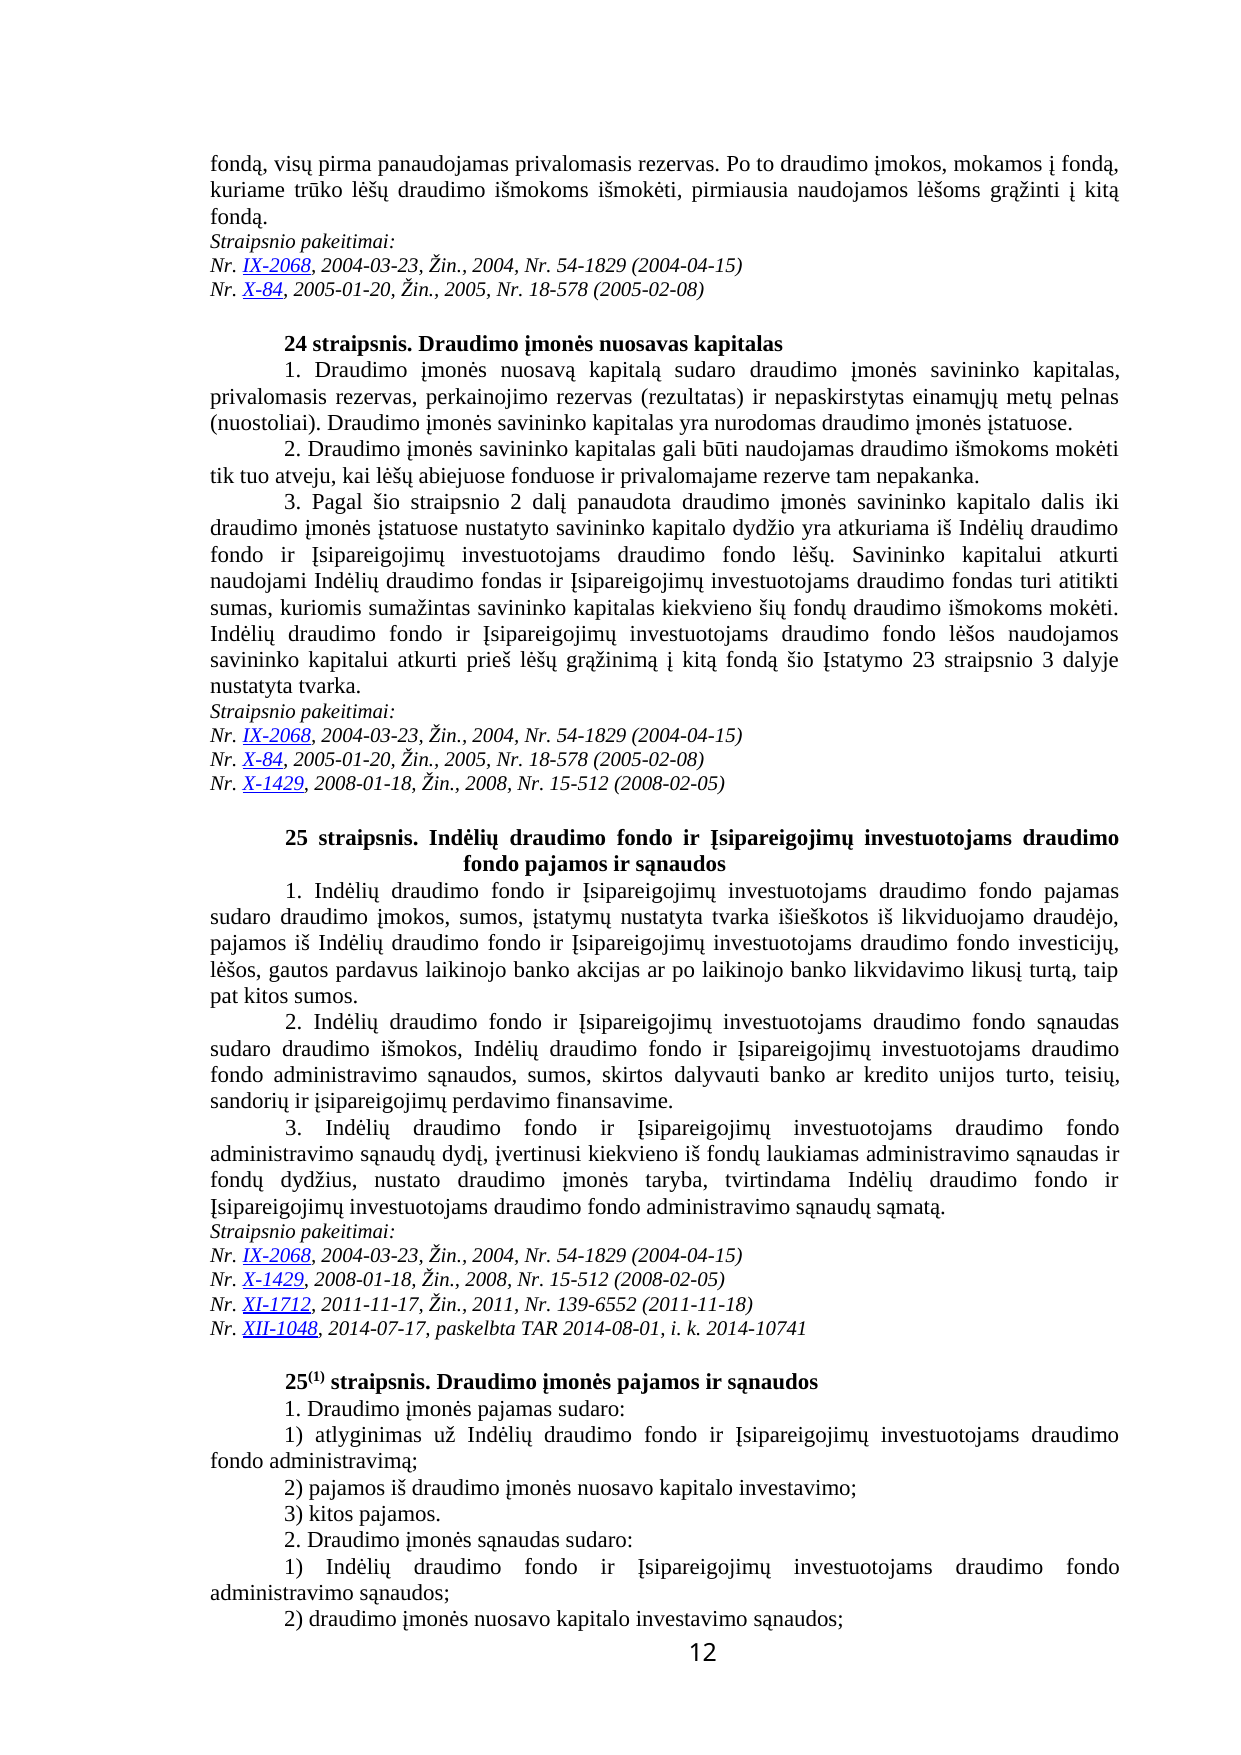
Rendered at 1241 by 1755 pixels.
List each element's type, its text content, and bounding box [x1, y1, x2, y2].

text 1. Draudimo įmonės pajamas sudaro: [210, 1395, 1120, 1421]
text 1. Draudimo įmonės nuosavą kapitalą sudaro draudimo įmonės savininko kapitalas, privalomasis rezervas, perkainojimo rezervas (rezultatas) ir nepaskirstytas einamųjų metų pelnas (nuostoliai). Draudimo įmonės savininko kapitalas yra nurodomas draudimo įmonės įstatuose. [210, 356, 1120, 435]
text Straipsnio pakeitimai: [210, 699, 1120, 723]
text Nr. XII-1048, 2014-07-17, paskelbta TAR 2014-08-01, i. k. 2014-10741 [210, 1316, 1120, 1339]
text Nr. XI-1712, 2011-11-17, Žin., 2011, Nr. 139-6552 (2011-11-18) [210, 1291, 1120, 1316]
text 2. Draudimo įmonės savininko kapitalas gali būti naudojamas draudimo išmokoms mokėti tik tuo atveju, kai lėšų abiejuose fonduose ir privalomajame rezerve tam nepakanka. [210, 435, 1120, 488]
text Nr. X-1429, 2008-01-18, Žin., 2008, Nr. 15-512 (2008-02-05) [210, 771, 1120, 795]
text 1) atlyginimas už Indėlių draudimo fondo ir Įsipareigojimų investuotojams draudimo fondo administravimą; [210, 1421, 1120, 1474]
text 3. Pagal šio straipsnio 2 dalį panaudota draudimo įmonės savininko kapitalo dalis iki draudimo įmonės įstatuose nustatyto savininko kapitalo dydžio yra atkuriama iš Indėlių draudimo fondo ir Įsipareigojimų investuotojams draudimo fondo lėšų. Savininko kapitalui atkurti naudojami Indėlių draudimo fondas ir Įsipareigojimų investuotojams draudimo fondas turi atitikti sumas, kuriomis sumažintas savininko kapitalas kiekvieno šių fondų draudimo išmokoms mokėti. Indėlių draudimo fondo ir Įsipareigojimų investuotojams draudimo fondo lėšos naudojamos savininko kapitalui atkurti prieš lėšų grąžinimą į kitą fondą šio Įstatymo 23 straipsnio 3 dalyje nustatyta tvarka. [210, 488, 1120, 699]
text 25 straipsnis. Indėlių draudimo fondo ir Įsipareigojimų investuotojams draudimo fondo pajamos ir sąnaudos [285, 824, 1120, 877]
text Straipsnio pakeitimai: [210, 1219, 1120, 1243]
text Nr. X-1429, 2008-01-18, Žin., 2008, Nr. 15-512 (2008-02-05) [210, 1267, 1120, 1291]
text 3. Indėlių draudimo fondo ir Įsipareigojimų investuotojams draudimo fondo administravimo sąnaudų dydį, įvertinusi kiekvieno iš fondų laukiamas administravimo sąnaudas ir fondų dydžius, nustato draudimo įmonės taryba, tvirtindama Indėlių draudimo fondo ir Įsipareigojimų investuotojams draudimo fondo administravimo sąnaudų sąmatą. [210, 1114, 1120, 1219]
text 2) draudimo įmonės nuosavo kapitalo investavimo sąnaudos; [210, 1606, 1120, 1632]
text Nr. X-84, 2005-01-20, Žin., 2005, Nr. 18-578 (2005-02-08) [210, 277, 1120, 301]
text 1) Indėlių draudimo fondo ir Įsipareigojimų investuotojams draudimo fondo administravimo sąnaudos; [210, 1553, 1120, 1606]
text 25(1) straipsnis. Draudimo įmonės pajamos ir sąnaudos [210, 1368, 1120, 1395]
text 1. Indėlių draudimo fondo ir Įsipareigojimų investuotojams draudimo fondo pajamas sudaro draudimo įmokos, sumos, įstatymų nustatyta tvarka išieškotos iš likviduojamo draudėjo, pajamos iš Indėlių draudimo fondo ir Įsipareigojimų investuotojams draudimo fondo investicijų, lėšos, gautos pardavus laikinojo banko akcijas ar po laikinojo banko likvidavimo likusį turtą, taip pat kitos sumos. [210, 877, 1120, 1008]
text Nr. IX-2068, 2004-03-23, Žin., 2004, Nr. 54-1829 (2004-04-15) [210, 1243, 1120, 1267]
text 2. Indėlių draudimo fondo ir Įsipareigojimų investuotojams draudimo fondo sąnaudas sudaro draudimo išmokos, Indėlių draudimo fondo ir Įsipareigojimų investuotojams draudimo fondo administravimo sąnaudos, sumos, skirtos dalyvauti banko ar kredito unijos turto, teisių, sandorių ir įsipareigojimų perdavimo finansavime. [210, 1008, 1120, 1114]
text 24 straipsnis. Draudimo įmonės nuosavas kapitalas [210, 330, 1120, 356]
text Nr. IX-2068, 2004-03-23, Žin., 2004, Nr. 54-1829 (2004-04-15) [210, 723, 1120, 747]
text Nr. X-84, 2005-01-20, Žin., 2005, Nr. 18-578 (2005-02-08) [210, 747, 1120, 771]
text 2. Draudimo įmonės sąnaudas sudaro: [210, 1526, 1120, 1553]
text Straipsnio pakeitimai: [210, 229, 1120, 253]
text 3) kitos pajamos. [210, 1500, 1120, 1526]
text fondą, visų pirma panaudojamas privalomasis rezervas. Po to draudimo įmokos, mokamos į fondą, kuriame trūko lėšų draudimo išmokoms išmokėti, pirmiausia naudojamos lėšoms grąžinti į kitą fondą. [210, 150, 1120, 229]
text Nr. IX-2068, 2004-03-23, Žin., 2004, Nr. 54-1829 (2004-04-15) [210, 253, 1120, 277]
text 2) pajamos iš draudimo įmonės nuosavo kapitalo investavimo; [210, 1474, 1120, 1500]
